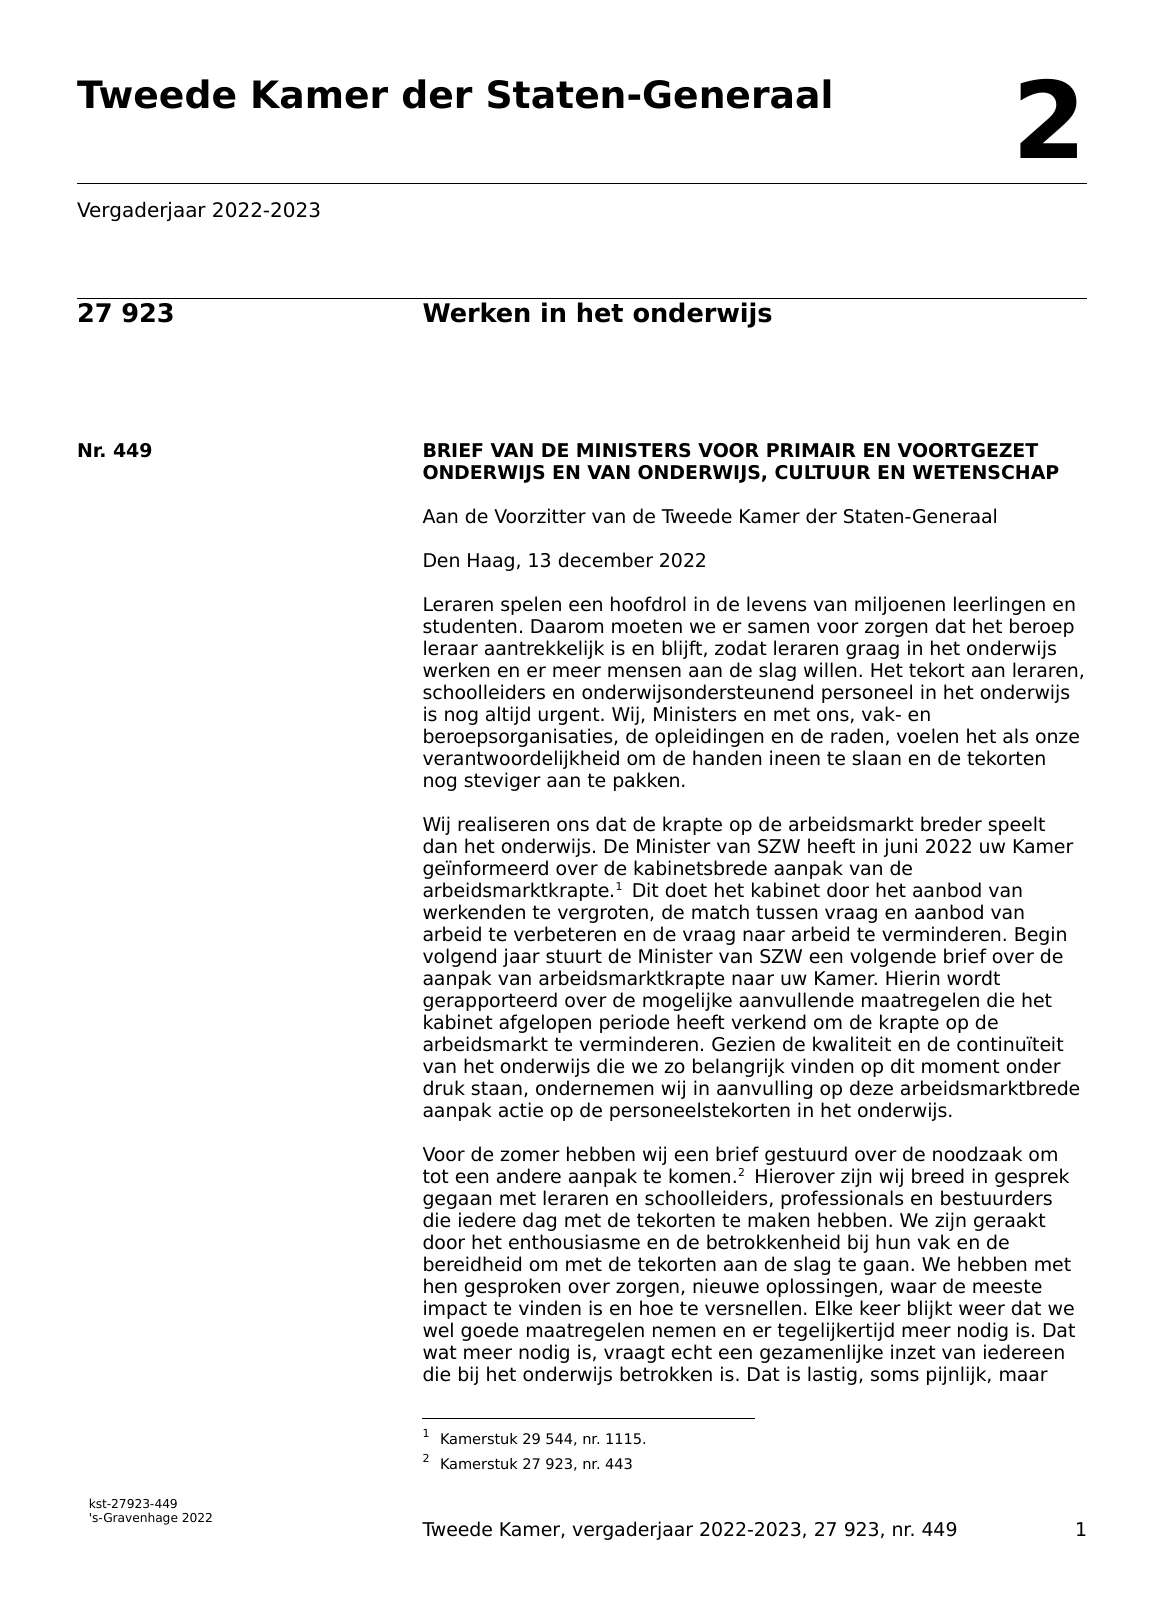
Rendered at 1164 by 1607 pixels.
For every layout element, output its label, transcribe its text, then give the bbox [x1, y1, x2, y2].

subtitle Nr. 449 BRIEF VAN DE MINISTERS VOOR PRIMAIR EN VOORTGEZET ONDERWIJS EN VAN ONDERWIJS, CULTUUR EN WETENSCHAP [77, 440, 1087, 484]
text 's-Gravenhage 2022 [88, 1511, 323, 1525]
text Voor de zomer hebben wij een brief gestuurd over de noodzaak om tot een andere aanpak te komen. Hierover zijn wij breed in gesprek gegaan met leraren en schoolleiders, professionals en bestuurders die iedere dag met de tekorten te maken hebben. We zijn geraakt door het enthousiasme en de betrokkenheid bij hun vak en de bereidheid om met de tekorten aan de slag te gaan. We hebben met hen gesproken over zorgen, nieuwe oplossingen, waar de meeste impact te vinden is en hoe te versnellen. Elke keer blijkt weer dat we wel goede maatregelen nemen en er tegelijkertijd meer nodig is. Dat wat meer nodig is, vraagt echt een gezamenlijke inzet van iedereen die bij het onderwijs betrokken is. Dat is lastig, soms pijnlijk, maar [422, 1144, 1087, 1386]
text Leraren spelen een hoofdrol in de levens van miljoenen leerlingen en studenten. Daarom moeten we er samen voor zorgen dat het beroep leraar aantrekkelijk is en blijft, zodat leraren graag in het onderwijs werken en er meer mensen aan de slag willen. Het tekort aan leraren, schoolleiders en onderwijsondersteunend personeel in het onderwijs is nog altijd urgent. Wij, Ministers en met ons, vak- en beroepsorganisaties, de opleidingen en de raden, voelen het als onze verantwoordelijkheid om de handen ineen te slaan en de tekorten nog steviger aan te pakken. [422, 594, 1087, 792]
table_header 2 [886, 59, 1087, 183]
text Wij realiseren ons dat de krapte op de arbeidsmarkt breder speelt dan het onderwijs. De Minister van SZW heeft in juni 2022 uw Kamer geïnformeerd over de kabinetsbrede aanpak van de arbeidsmarktkrapte. Dit doet het kabinet door het aanbod van werkenden te vergroten, de match tussen vraag en aanbod van arbeid te verbeteren en de vraag naar arbeid te verminderen. Begin volgend jaar stuurt de Minister van SZW een volgende brief over de aanpak van arbeidsmarktkrapte naar uw Kamer. Hierin wordt gerapporteerd over de mogelijke aanvullende maatregelen die het kabinet afgelopen periode heeft verkend om de krapte op de arbeidsmarkt te verminderen. Gezien de kwaliteit en de continuïteit van het onderwijs die we zo belangrijk vinden op dit moment onder druk staan, ondernemen wij in aanvulling op deze arbeidsmarktbrede aanpak actie op de personeelstekorten in het onderwijs. [422, 814, 1087, 1122]
text kst-27923-449 [88, 1497, 323, 1511]
text Kamerstuk 29 544, nr. 1115. [422, 1427, 1087, 1449]
text Kamerstuk 27 923, nr. 443 [422, 1452, 1087, 1474]
subtitle 27 923 Werken in het onderwijs [77, 299, 1087, 329]
table_cell Vergaderjaar 2022-2023 [77, 184, 1087, 298]
text Den Haag, 13 december 2022 [422, 550, 1087, 572]
text Aan de Voorzitter van de Tweede Kamer der Staten-Generaal [422, 506, 1087, 528]
table_header Tweede Kamer der Staten-Generaal [77, 59, 886, 183]
